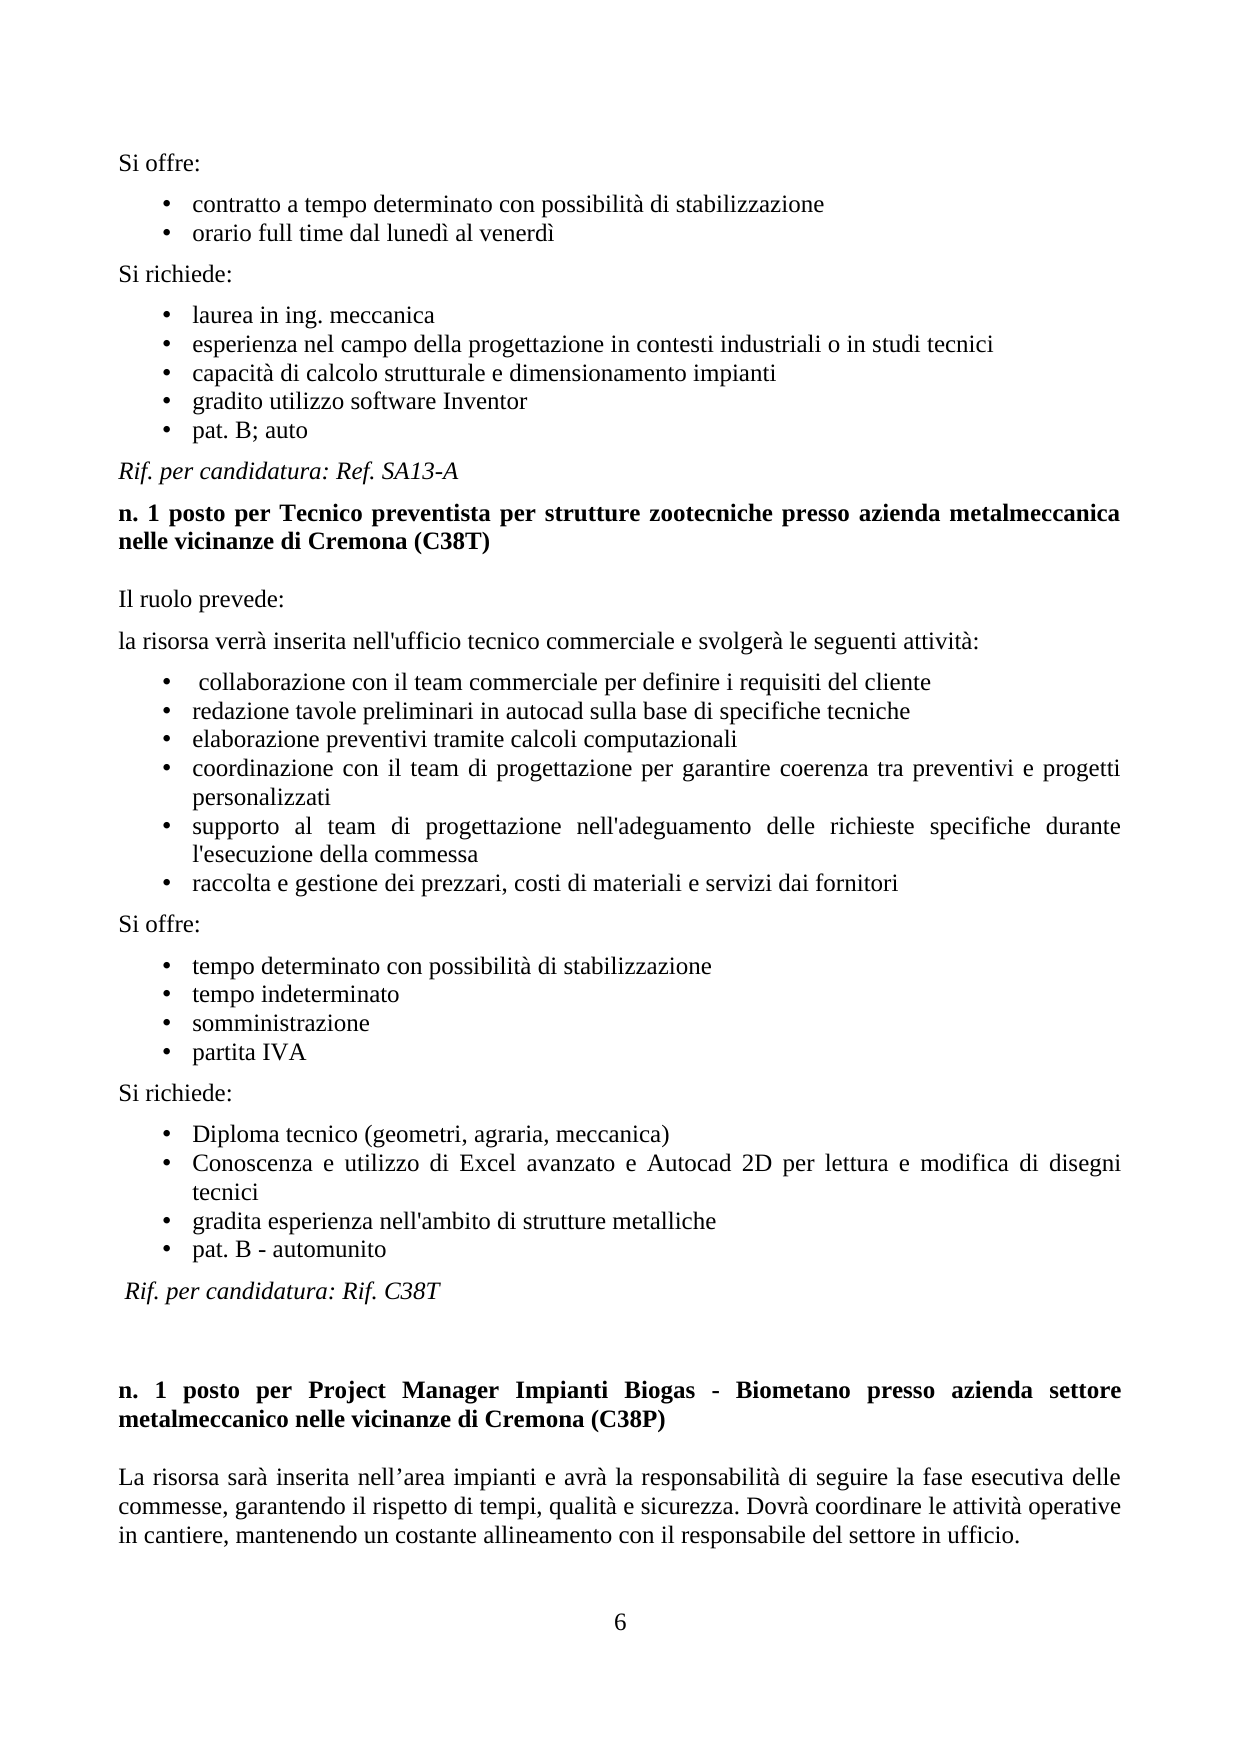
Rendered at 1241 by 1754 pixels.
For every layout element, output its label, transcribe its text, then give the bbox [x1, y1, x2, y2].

text Si offre: [118, 909, 1122, 938]
list pat. B - automunito [162, 1234, 1122, 1263]
list collaborazione con il team commerciale per definire i requisiti del cliente [162, 667, 1122, 696]
text Si richiede: [118, 1078, 1122, 1107]
list esperienza nel campo della progettazione in contesti industriali o in studi tecnici [162, 329, 1122, 358]
subtitle n. 1 posto per Project Manager Impianti Biogas - Biometano presso azienda settore metalmeccanico nelle vicinanze di Cremona (C38P) [118, 1375, 1122, 1433]
list tempo indeterminato [162, 979, 1122, 1008]
list pat. B; auto [162, 415, 1122, 444]
list coordinazione con il team di progettazione per garantire coerenza tra preventivi e progetti personalizzati [162, 753, 1122, 811]
list raccolta e gestione dei prezzari, costi di materiali e servizi dai fornitori [162, 868, 1122, 897]
list redazione tavole preliminari in autocad sulla base di specifiche tecniche [162, 696, 1122, 724]
list capacità di calcolo strutturale e dimensionamento impianti [162, 358, 1122, 386]
list Diploma tecnico (geometri, agraria, meccanica) [162, 1119, 1122, 1148]
list gradito utilizzo software Inventor [162, 386, 1122, 415]
text Si richiede: [118, 259, 1122, 288]
list tempo determinato con possibilità di stabilizzazione [162, 951, 1122, 979]
text Si offre: [118, 148, 1122, 176]
text la risorsa verrà inserita nell'ufficio tecnico commerciale e svolgerà le seguenti attività: [118, 626, 1122, 654]
list supporto al team di progettazione nell'adeguamento delle richieste specifiche durante l'esecuzione della commessa [162, 811, 1122, 868]
list elaborazione preventivi tramite calcoli computazionali [162, 724, 1122, 753]
list partita IVA [162, 1037, 1122, 1066]
list orario full time dal lunedì al venerdì [162, 218, 1122, 246]
text Il ruolo prevede: [118, 584, 1122, 613]
list Conoscenza e utilizzo di Excel avanzato e Autocad 2D per lettura e modifica di disegni tecnici [162, 1148, 1122, 1206]
list contratto a tempo determinato con possibilità di stabilizzazione [162, 189, 1122, 218]
list somministrazione [162, 1008, 1122, 1037]
text La risorsa sarà inserita nell’area impianti e avrà la responsabilità di seguire la fase esecutiva delle commesse, garantendo il rispetto di tempi, qualità e sicurezza. Dovrà coordinare le attività operative in cantiere, mantenendo un costante allineamento con il responsabile del settore in ufficio. [118, 1462, 1122, 1548]
list gradita esperienza nell'ambito di strutture metalliche [162, 1206, 1122, 1234]
subtitle n. 1 posto per Tecnico preventista per strutture zootecniche presso azienda metalmeccanica nelle vicinanze di Cremona (C38T) [118, 498, 1122, 555]
text Rif. per candidatura: Rif. C38T [118, 1276, 1122, 1304]
list laurea in ing. meccanica [162, 300, 1122, 329]
text Rif. per candidatura: Ref. SA13-A [118, 456, 1122, 485]
